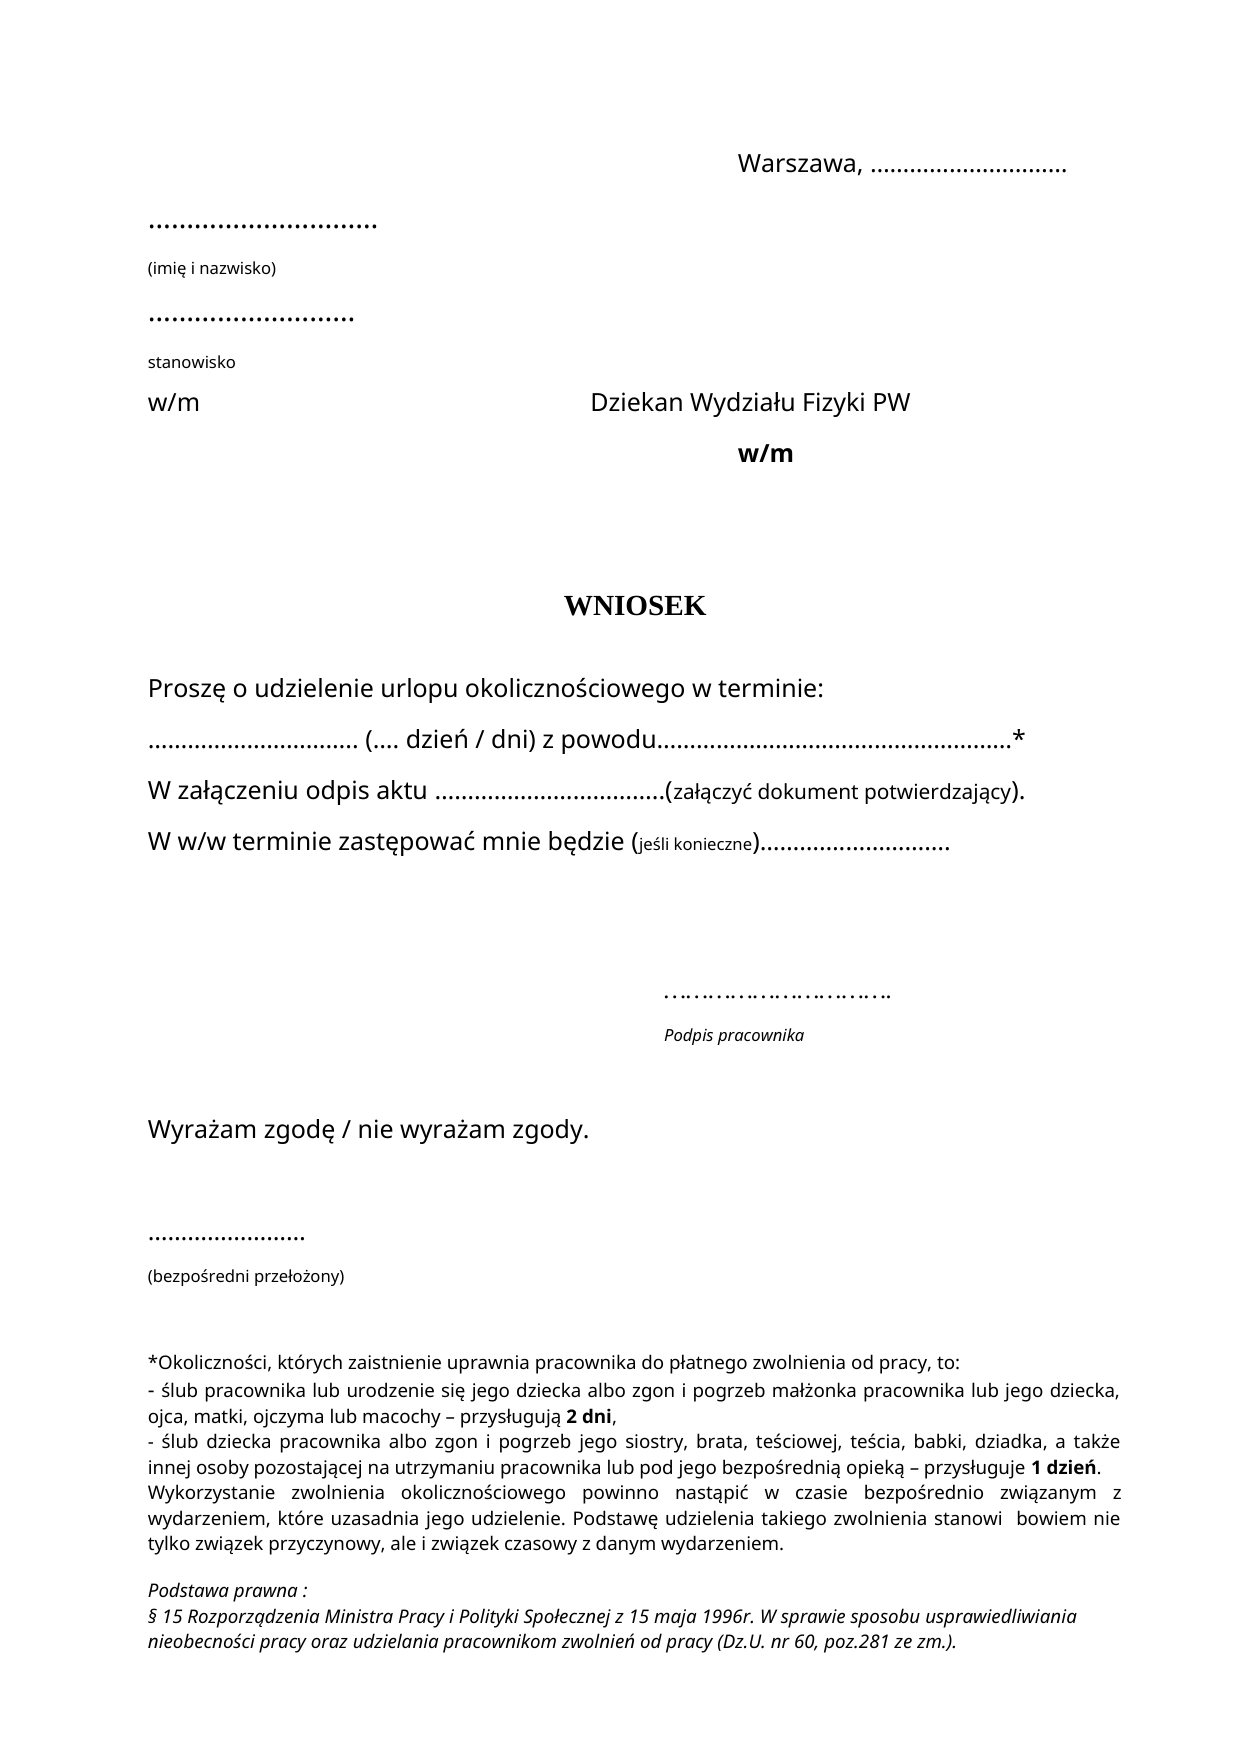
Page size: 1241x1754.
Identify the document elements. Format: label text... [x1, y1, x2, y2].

text Proszę o udzielenie urlopu okolicznościowego w terminie: [148, 670, 1122, 704]
text § 15 Rozporządzenia Ministra Pracy i Polityki Społecznej z 15 maja 1996r. W sprawie sposobu usprawiedliwiania nieobecności pracy oraz udzielania pracownikom zwolnień od pracy (Dz.U. nr 60, poz.281 ze zm.). [148, 1603, 1122, 1654]
text …………………………. [148, 975, 1122, 1004]
text W załączeniu odpis aktu ……………………………..(załączyć dokument potwierdzający). [148, 772, 1122, 806]
text (bezpośredni przełożony) [148, 1265, 1122, 1287]
text *Okoliczności, których zaistnienie uprawnia pracownika do płatnego zwolnienia od pracy, to: [148, 1349, 1122, 1375]
text WNIOSEK [148, 588, 1122, 621]
text Podstawa prawna : [148, 1578, 1122, 1603]
text …………………… [148, 1214, 1122, 1248]
text ………………………….. (…. dzień / dni) z powodu………………………………………………* [148, 721, 1122, 755]
text Wyrażam zgodę / nie wyrażam zgody. [148, 1112, 1122, 1146]
text Podpis pracownika [148, 1018, 1122, 1047]
text - ślub dziecka pracownika albo zgon i pogrzeb jego siostry, brata, teściowej, teścia, babki, dziadka, a także innej osoby pozostającej na utrzymaniu pracownika lub pod jego bezpośrednią opieką – przysługuje 1 dzień. [148, 1429, 1122, 1480]
text w/m [664, 435, 1122, 469]
text stanowisko [148, 350, 1122, 373]
text - ślub pracownika lub urodzenie się jego dziecka albo zgon i pogrzeb małżonka pracownika lub jego dziecka, ojca, matki, ojczyma lub macochy – przysługują 2 dni, [148, 1375, 1122, 1429]
text Warszawa, ………………………… [664, 146, 1122, 180]
text w/m Dziekan Wydziału Fizyki PW [148, 384, 1122, 418]
text Wykorzystanie zwolnienia okolicznościowego powinno nastąpić w czasie bezpośrednio związanym z wydarzeniem, które uzasadnia jego udzielenie. Podstawę udzielenia takiego zwolnienia stanowi bowiem nie tylko związek przyczynowy, ale i związek czasowy z danym wydarzeniem. [148, 1480, 1122, 1556]
text ……………………… [148, 291, 1122, 330]
text ………………………… [148, 197, 1122, 237]
text W w/w terminie zastępować mnie będzie (jeśli konieczne)………….……………. [148, 823, 1122, 857]
text (imię i nazwisko) [148, 257, 1122, 279]
